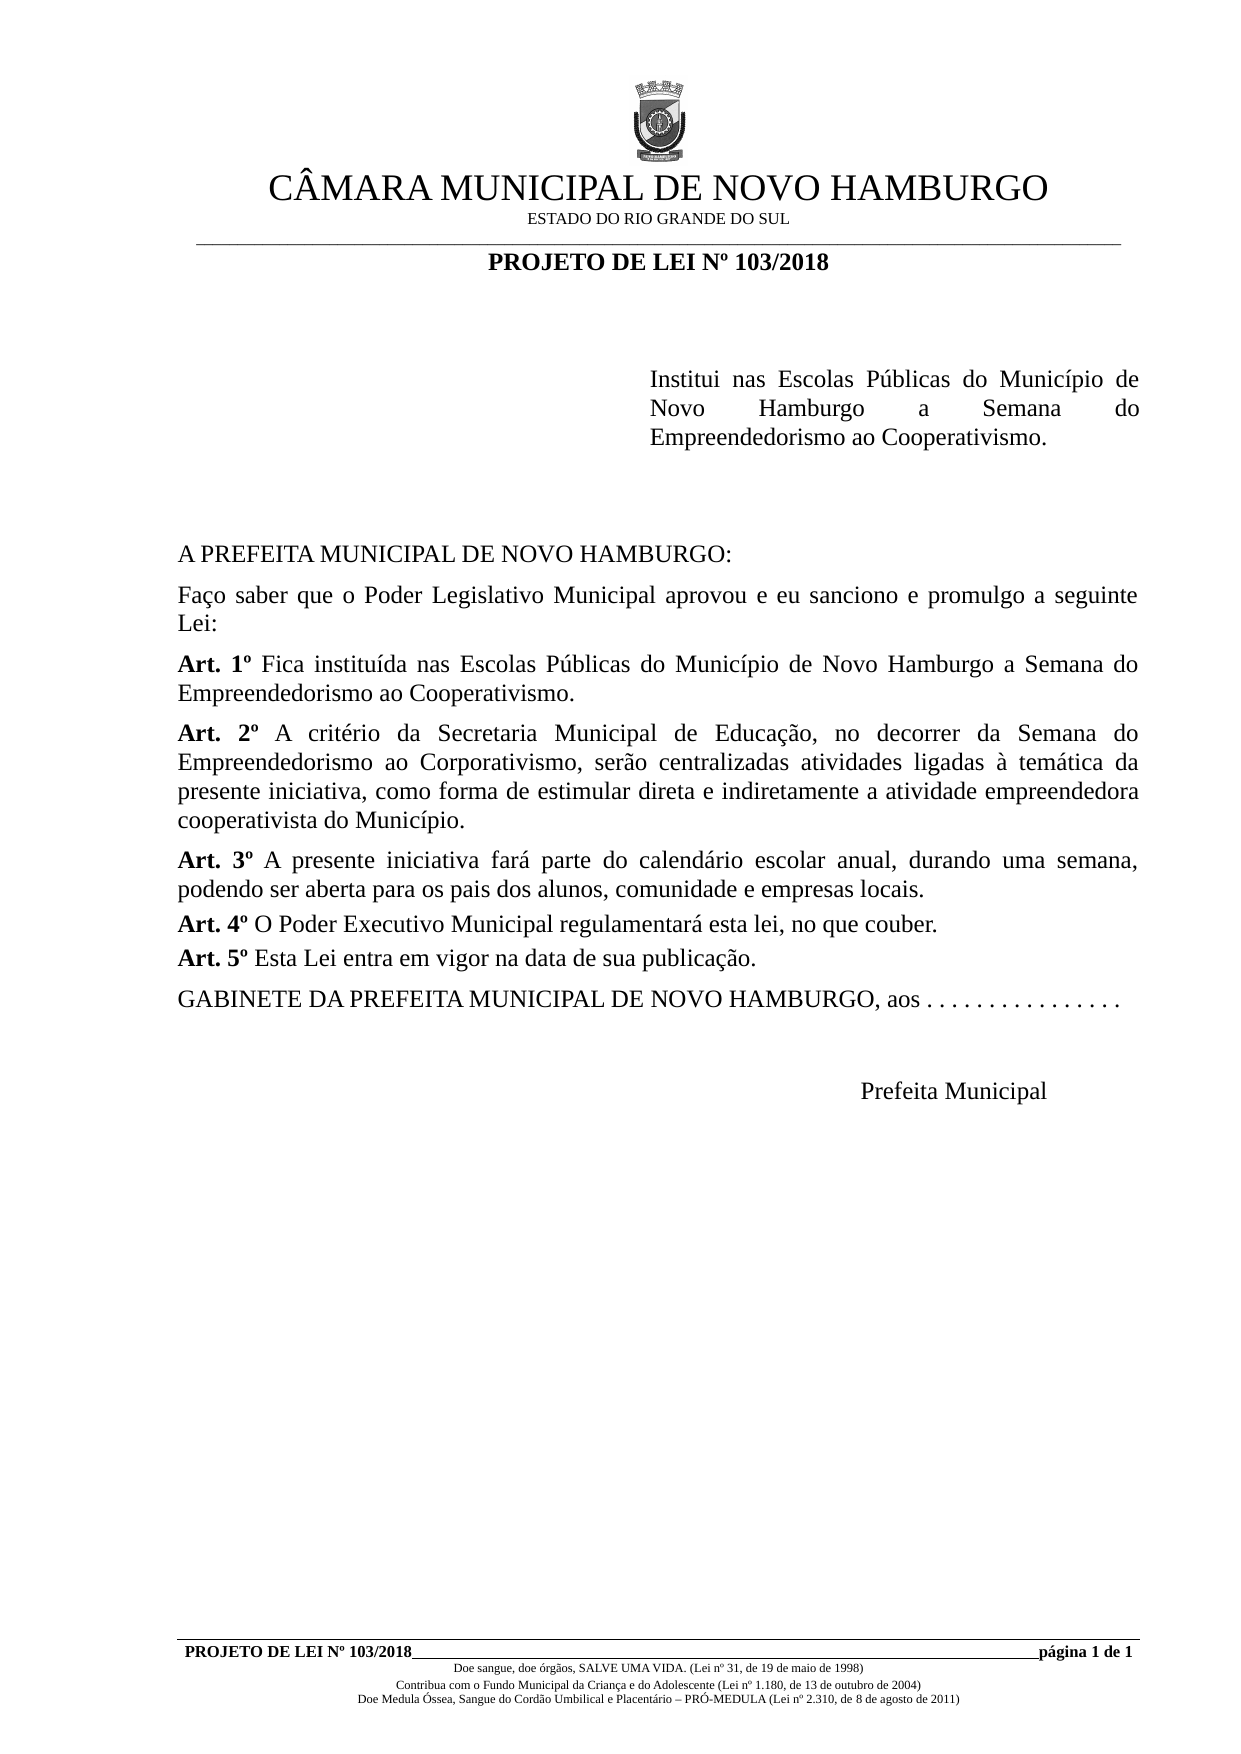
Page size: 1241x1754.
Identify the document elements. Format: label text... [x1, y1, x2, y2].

text Art. 1º Fica instituída nas Escolas Públicas do Município de Novo Hamburgo a Semana do Empreendedorismo ao Cooperativismo. [177, 649, 1140, 707]
text Art. 2º A critério da Secretaria Municipal de Educação, no decorrer da Semana do Empreendedorismo ao Corporativismo, serão centralizadas atividades ligadas à temática da presente iniciativa, como forma de estimular direta e indiretamente a atividade empreendedora cooperativista do Município. [177, 718, 1140, 833]
text Art. 5º Esta Lei entra em vigor na data de sua publicação. [177, 943, 1140, 972]
text Art. 3º A presente iniciativa fará parte do calendário escolar anual, durando uma semana, podendo ser aberta para os pais dos alunos, comunidade e empresas locais. [177, 845, 1140, 903]
text Institui nas Escolas Públicas do Município de Novo Hamburgo a Semana do Empreendedorismo ao Cooperativismo. [649, 364, 1140, 451]
text Art. 4º O Poder Executivo Municipal regulamentará esta lei, no que couber. [177, 909, 1140, 938]
text GABINETE DA PREFEITA MUNICIPAL DE NOVO HAMBURGO, aos . . . . . . . . . . . . . . . . [177, 984, 1140, 1013]
text Faço saber que o Poder Legislativo Municipal aprovou e eu sanciono e promulgo a seguinte Lei: [177, 580, 1140, 637]
text PROJETO DE LEI Nº 103/2018 [177, 247, 1140, 276]
text Prefeita Municipal [768, 1076, 1140, 1105]
text A PREFEITA MUNICIPAL DE NOVO HAMBURGO: [177, 539, 1140, 568]
